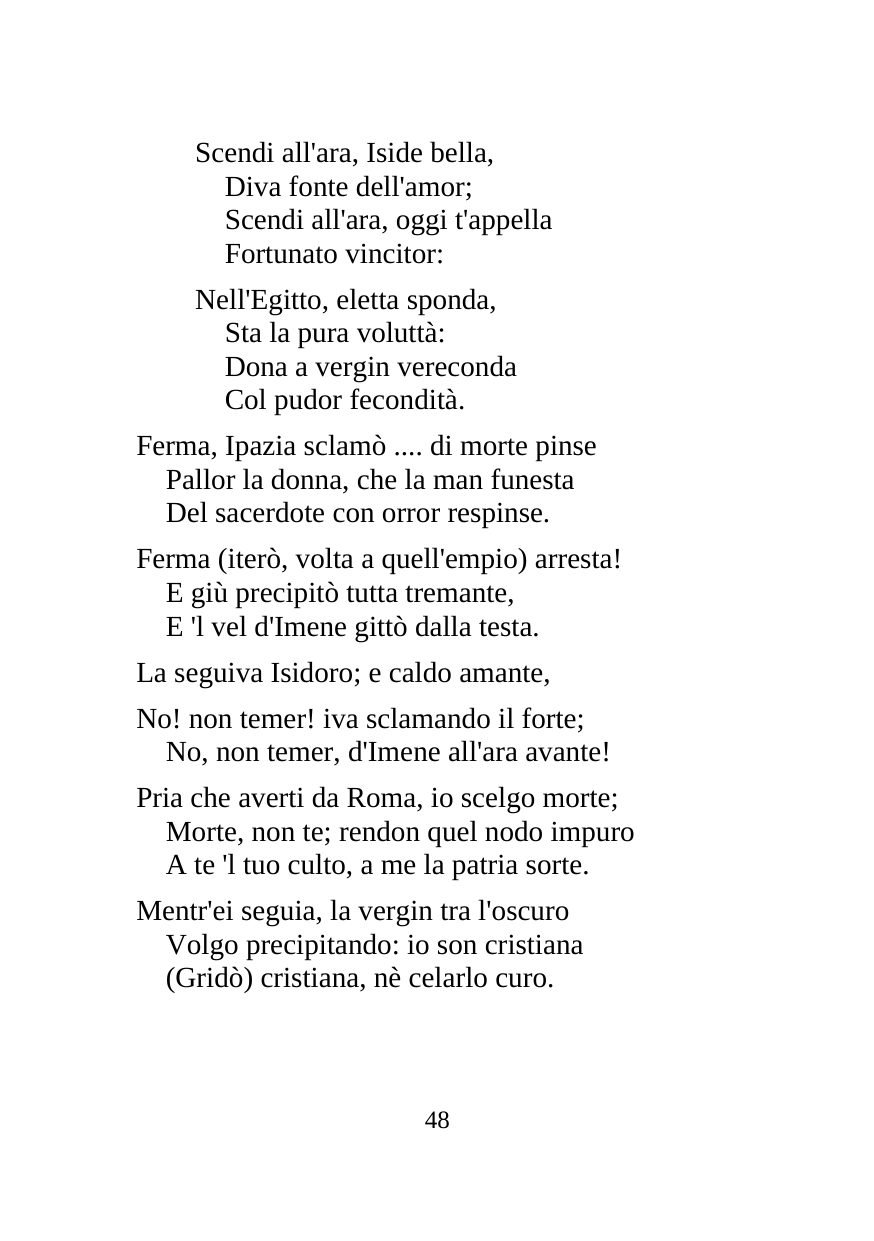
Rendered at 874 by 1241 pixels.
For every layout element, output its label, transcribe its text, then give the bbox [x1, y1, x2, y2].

text Ferma (iterò, volta a quell'empio) arresta! E giù precipitò tutta tremante, E 'l vel d'Imene gittò dalla testa. [136, 542, 768, 642]
text Nell'Egitto, eletta sponda, Sta la pura voluttà: Dona a vergin vereconda Col pudor fecondità. [195, 282, 768, 416]
text Scendi all'ara, Iside bella, Diva fonte dell'amor; Scendi all'ara, oggi t'appella Fortunato vincitor: [195, 135, 768, 269]
text La seguiva Isidoro; e caldo amante, [136, 655, 768, 688]
text Ferma, Ipazia sclamò .... di morte pinse Pallor la donna, che la man funesta Del sacerdote con orror respinse. [136, 428, 768, 529]
text Pria che averti da Roma, io scelgo morte; Morte, non te; rendon quel nodo impuro A te 'l tuo culto, a me la patria sorte. [136, 780, 768, 881]
text No! non temer! iva sclamando il forte; No, non temer, d'Imene all'ara avante! [136, 701, 768, 768]
text Mentr'ei seguia, la vergin tra l'oscuro Volgo precipitando: io son cristiana (Gridò) cristiana, nè celarlo curo. [136, 893, 768, 994]
